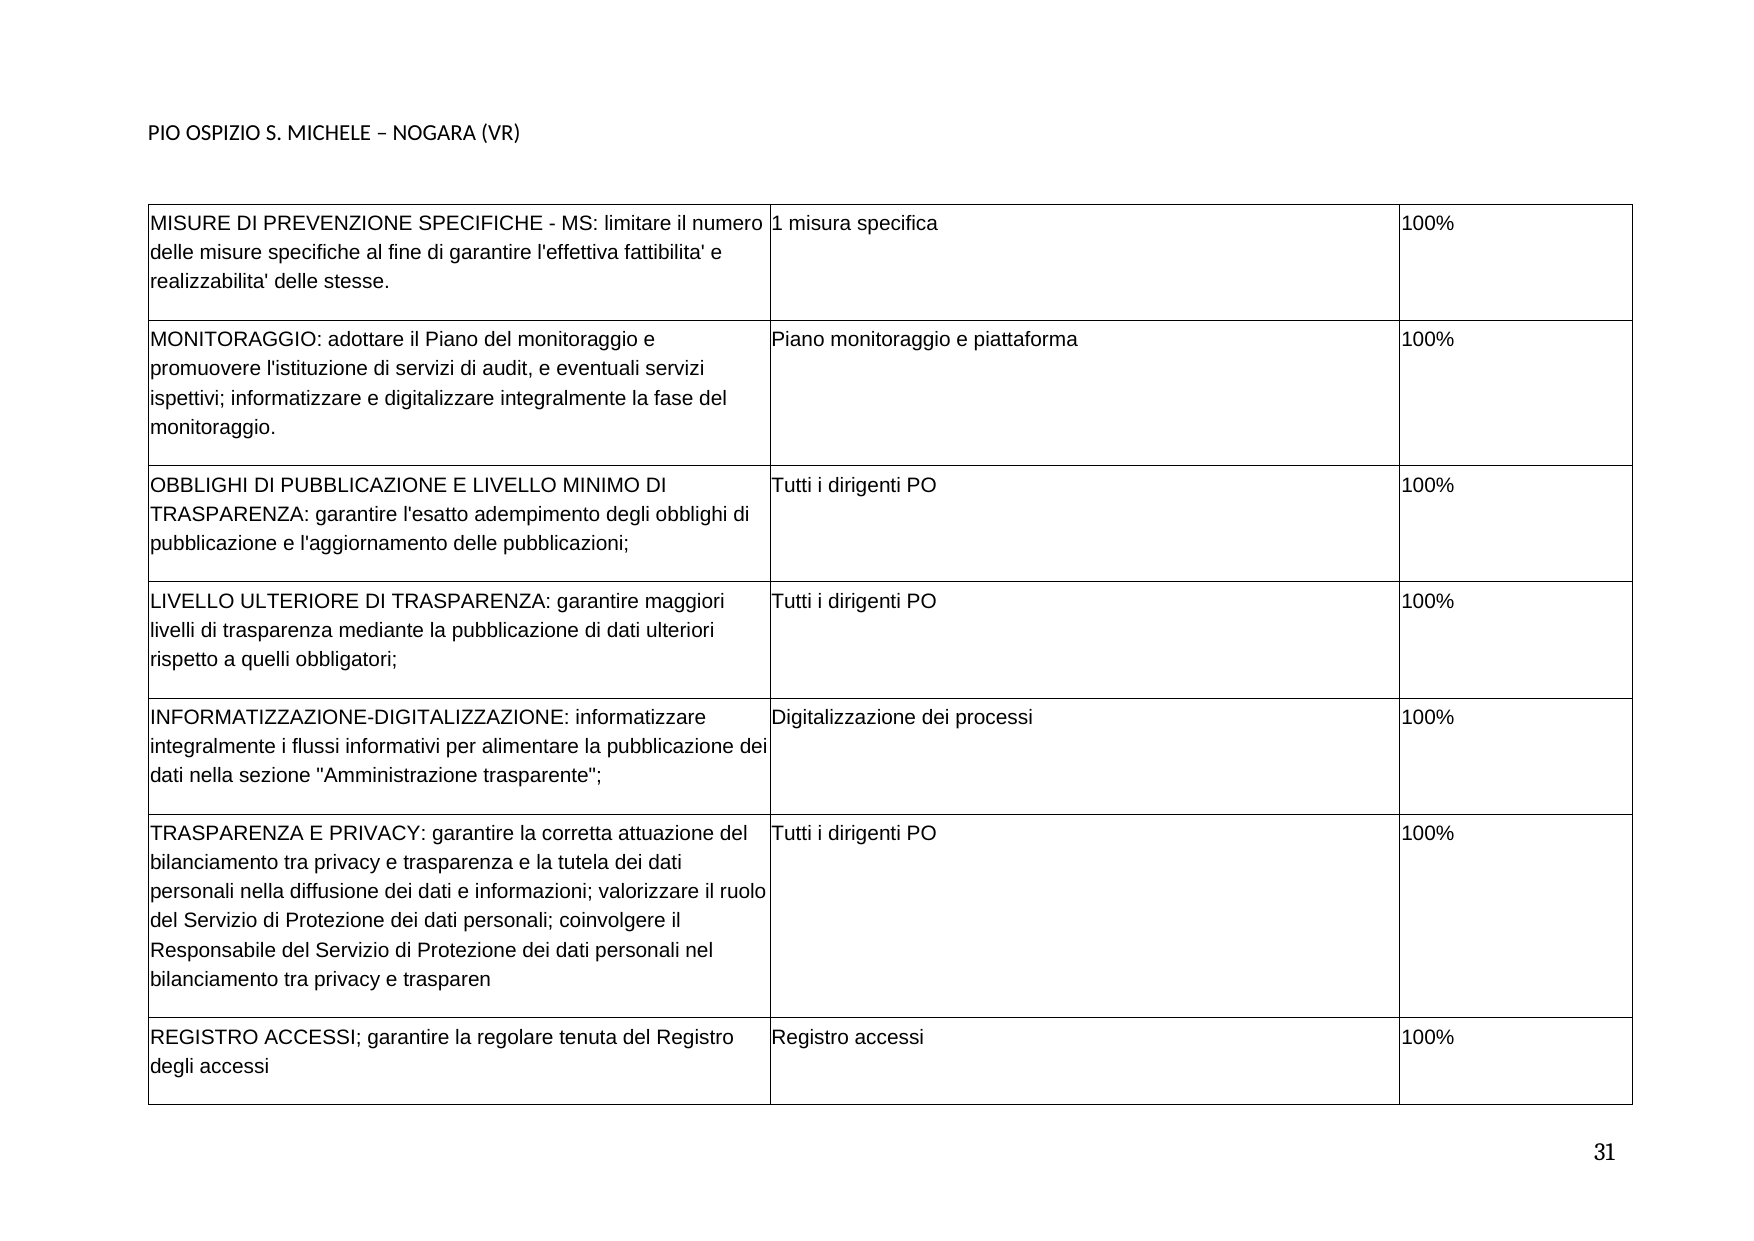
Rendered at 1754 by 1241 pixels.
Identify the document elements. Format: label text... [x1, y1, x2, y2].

table_cell 100% [1400, 1018, 1632, 1104]
table_cell REGISTRO ACCESSI; garantire la regolare tenuta del Registro degli accessi [149, 1018, 770, 1104]
table_cell MISURE DI PREVENZIONE SPECIFICHE - MS: limitare il numero delle misure specifiche al fine di garantire l'effettiva fattibilita' e realizzabilita' delle stesse. [149, 205, 770, 320]
table_cell 100% [1400, 466, 1632, 581]
table_cell 100% [1400, 582, 1632, 697]
table_cell MONITORAGGIO: adottare il Piano del monitoraggio e promuovere l'istituzione di servizi di audit, e eventuali servizi ispettivi; informatizzare e digitalizzare integralmente la fase del monitoraggio. [149, 321, 770, 465]
table_cell 1 misura specifica [771, 205, 1399, 320]
table_cell 100% [1400, 699, 1632, 813]
table_cell LIVELLO ULTERIORE DI TRASPARENZA: garantire maggiori livelli di trasparenza mediante la pubblicazione di dati ulteriori rispetto a quelli obbligatori; [149, 582, 770, 697]
table_cell TRASPARENZA E PRIVACY: garantire la corretta attuazione del bilanciamento tra privacy e trasparenza e la tutela dei dati personali nella diffusione dei dati e informazioni; valorizzare il ruolo del Servizio di Protezione dei dati personali; coinvolgere il Responsabile del Servizio di Protezione dei dati personali nel bilanciamento tra privacy e trasparen [149, 815, 770, 1017]
table_cell Tutti i dirigenti PO [771, 815, 1399, 1017]
table_cell OBBLIGHI DI PUBBLICAZIONE E LIVELLO MINIMO DI TRASPARENZA: garantire l'esatto adempimento degli obblighi di pubblicazione e l'aggiornamento delle pubblicazioni; [149, 466, 770, 581]
table_cell INFORMATIZZAZIONE-DIGITALIZZAZIONE: informatizzare integralmente i flussi informativi per alimentare la pubblicazione dei dati nella sezione "Amministrazione trasparente"; [149, 699, 770, 813]
table_cell 100% [1400, 321, 1632, 465]
table_cell Registro accessi [771, 1018, 1399, 1104]
table_cell Tutti i dirigenti PO [771, 582, 1399, 697]
table_cell Tutti i dirigenti PO [771, 466, 1399, 581]
table_cell Digitalizzazione dei processi [771, 699, 1399, 813]
table_cell Piano monitoraggio e piattaforma [771, 321, 1399, 465]
table_cell 100% [1400, 205, 1632, 320]
table_cell 100% [1400, 815, 1632, 1017]
